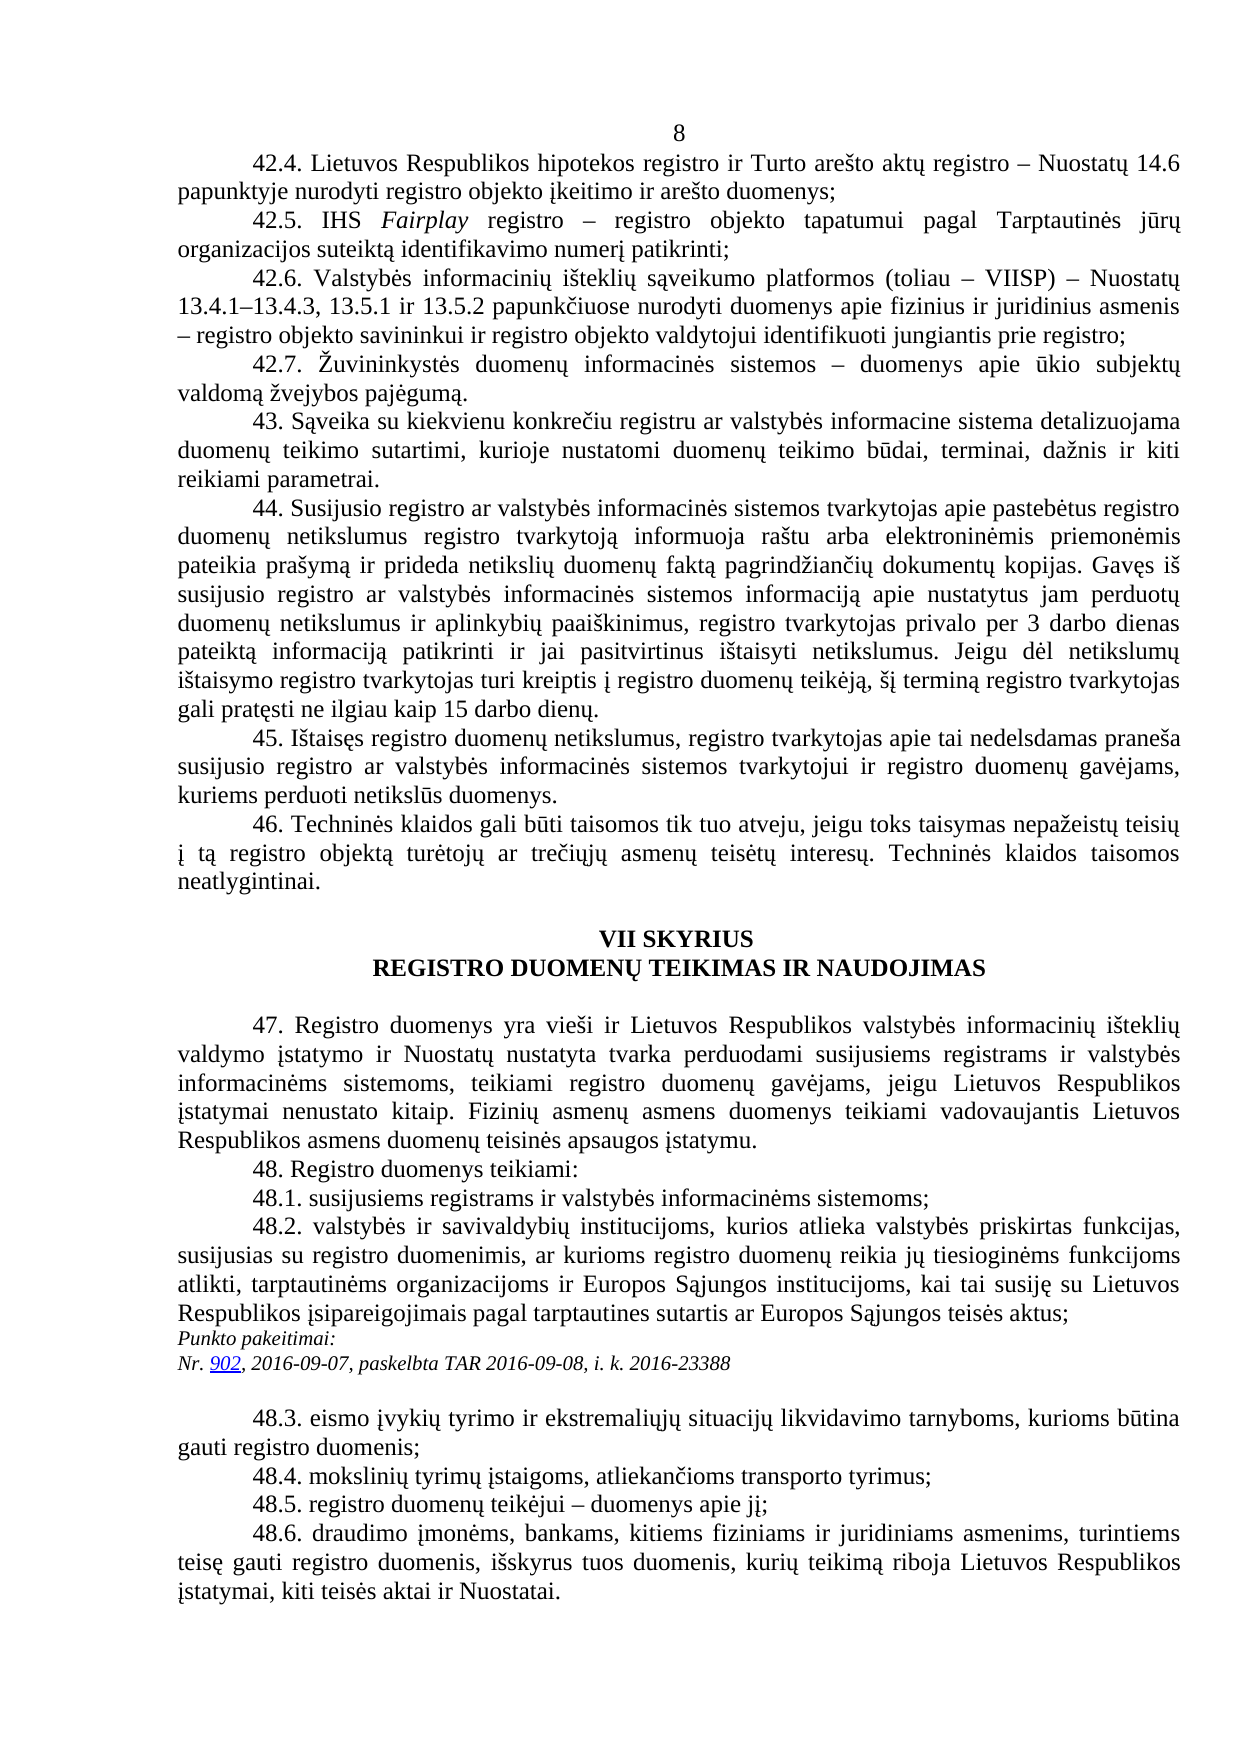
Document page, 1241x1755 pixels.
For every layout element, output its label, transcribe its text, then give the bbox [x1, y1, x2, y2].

text 48.5. registro duomenų teikėjui – duomenys apie jį; [177, 1489, 1181, 1518]
text Registro duomenų teikimas ir naudojimas [177, 953, 1181, 981]
text 48. Registro duomenys teikiami: [177, 1154, 1181, 1183]
text Punkto pakeitimai: [177, 1326, 1181, 1350]
text 48.4. mokslinių tyrimų įstaigoms, atliekančioms transporto tyrimus; [177, 1461, 1181, 1489]
text 47. Registro duomenys yra vieši ir Lietuvos Respublikos valstybės informacinių išteklių valdymo įstatymo ir Nuostatų nustatyta tvarka perduodami susijusiems registrams ir valstybės informacinėms sistemoms, teikiami registro duomenų gavėjams, jeigu Lietuvos Respublikos įstatymai nenustato kitaip. Fizinių asmenų asmens duomenys teikiami vadovaujantis Lietuvos Respublikos asmens duomenų teisinės apsaugos įstatymu. [177, 1010, 1181, 1154]
text 48.6. draudimo įmonėms, bankams, kitiems fiziniams ir juridiniams asmenims, turintiems teisę gauti registro duomenis, išskyrus tuos duomenis, kurių teikimą riboja Lietuvos Respublikos įstatymai, kiti teisės aktai ir Nuostatai. [177, 1518, 1181, 1604]
text 42.7. Žuvininkystės duomenų informacinės sistemos – duomenys apie ūkio subjektų valdomą žvejybos pajėgumą. [177, 349, 1181, 406]
text 44. Susijusio registro ar valstybės informacinės sistemos tvarkytojas apie pastebėtus registro duomenų netikslumus registro tvarkytoją informuoja raštu arba elektroninėmis priemonėmis pateikia prašymą ir prideda netikslių duomenų faktą pagrindžiančių dokumentų kopijas. Gavęs iš susijusio registro ar valstybės informacinės sistemos informaciją apie nustatytus jam perduotų duomenų netikslumus ir aplinkybių paaiškinimus, registro tvarkytojas privalo per 3 darbo dienas pateiktą informaciją patikrinti ir jai pasitvirtinus ištaisyti netikslumus. Jeigu dėl netikslumų ištaisymo registro tvarkytojas turi kreiptis į registro duomenų teikėją, šį terminą registro tvarkytojas gali pratęsti ne ilgiau kaip 15 darbo dienų. [177, 493, 1181, 723]
text 42.4. Lietuvos Respublikos hipotekos registro ir Turto arešto aktų registro – Nuostatų 14.6 papunktyje nurodyti registro objekto įkeitimo ir arešto duomenys; [177, 148, 1181, 205]
text Nr. 902, 2016-09-07, paskelbta TAR 2016-09-08, i. k. 2016-23388 [177, 1350, 1181, 1374]
text 43. Sąveika su kiekvienu konkrečiu registru ar valstybės informacine sistema detalizuojama duomenų teikimo sutartimi, kurioje nustatomi duomenų teikimo būdai, terminai, dažnis ir kiti reikiami parametrai. [177, 406, 1181, 493]
text 42.6. Valstybės informacinių išteklių sąveikumo platformos (toliau – VIISP) – Nuostatų 13.4.1–13.4.3, 13.5.1 ir 13.5.2 papunkčiuose nurodyti duomenys apie fizinius ir juridinius asmenis – registro objekto savininkui ir registro objekto valdytojui identifikuoti jungiantis prie registro; [177, 263, 1181, 349]
text 42.5. IHS Fairplay registro – registro objekto tapatumui pagal Tarptautinės jūrų organizacijos suteiktą identifikavimo numerį patikrinti; [177, 205, 1181, 263]
text 46. Techninės klaidos gali būti taisomos tik tuo atveju, jeigu toks taisymas nepažeistų teisių į tą registro objektą turėtojų ar trečiųjų asmenų teisėtų interesų. Techninės klaidos taisomos neatlygintinai. [177, 809, 1181, 895]
text 48.2. valstybės ir savivaldybių institucijoms, kurios atlieka valstybės priskirtas funkcijas, susijusias su registro duomenimis, ar kurioms registro duomenų reikia jų tiesioginėms funkcijoms atlikti, tarptautinėms organizacijoms ir Europos Sąjungos institucijoms, kai tai susiję su Lietuvos Respublikos įsipareigojimais pagal tarptautines sutartis ar Europos Sąjungos teisės aktus; [177, 1211, 1181, 1326]
text 48.3. eismo įvykių tyrimo ir ekstremaliųjų situacijų likvidavimo tarnyboms, kurioms būtina gauti registro duomenis; [177, 1403, 1181, 1461]
text VII SKYRIUS [177, 924, 1181, 953]
text 45. Ištaisęs registro duomenų netikslumus, registro tvarkytojas apie tai nedelsdamas praneša susijusio registro ar valstybės informacinės sistemos tvarkytojui ir registro duomenų gavėjams, kuriems perduoti netikslūs duomenys. [177, 723, 1181, 809]
text 48.1. susijusiems registrams ir valstybės informacinėms sistemoms; [177, 1183, 1181, 1211]
